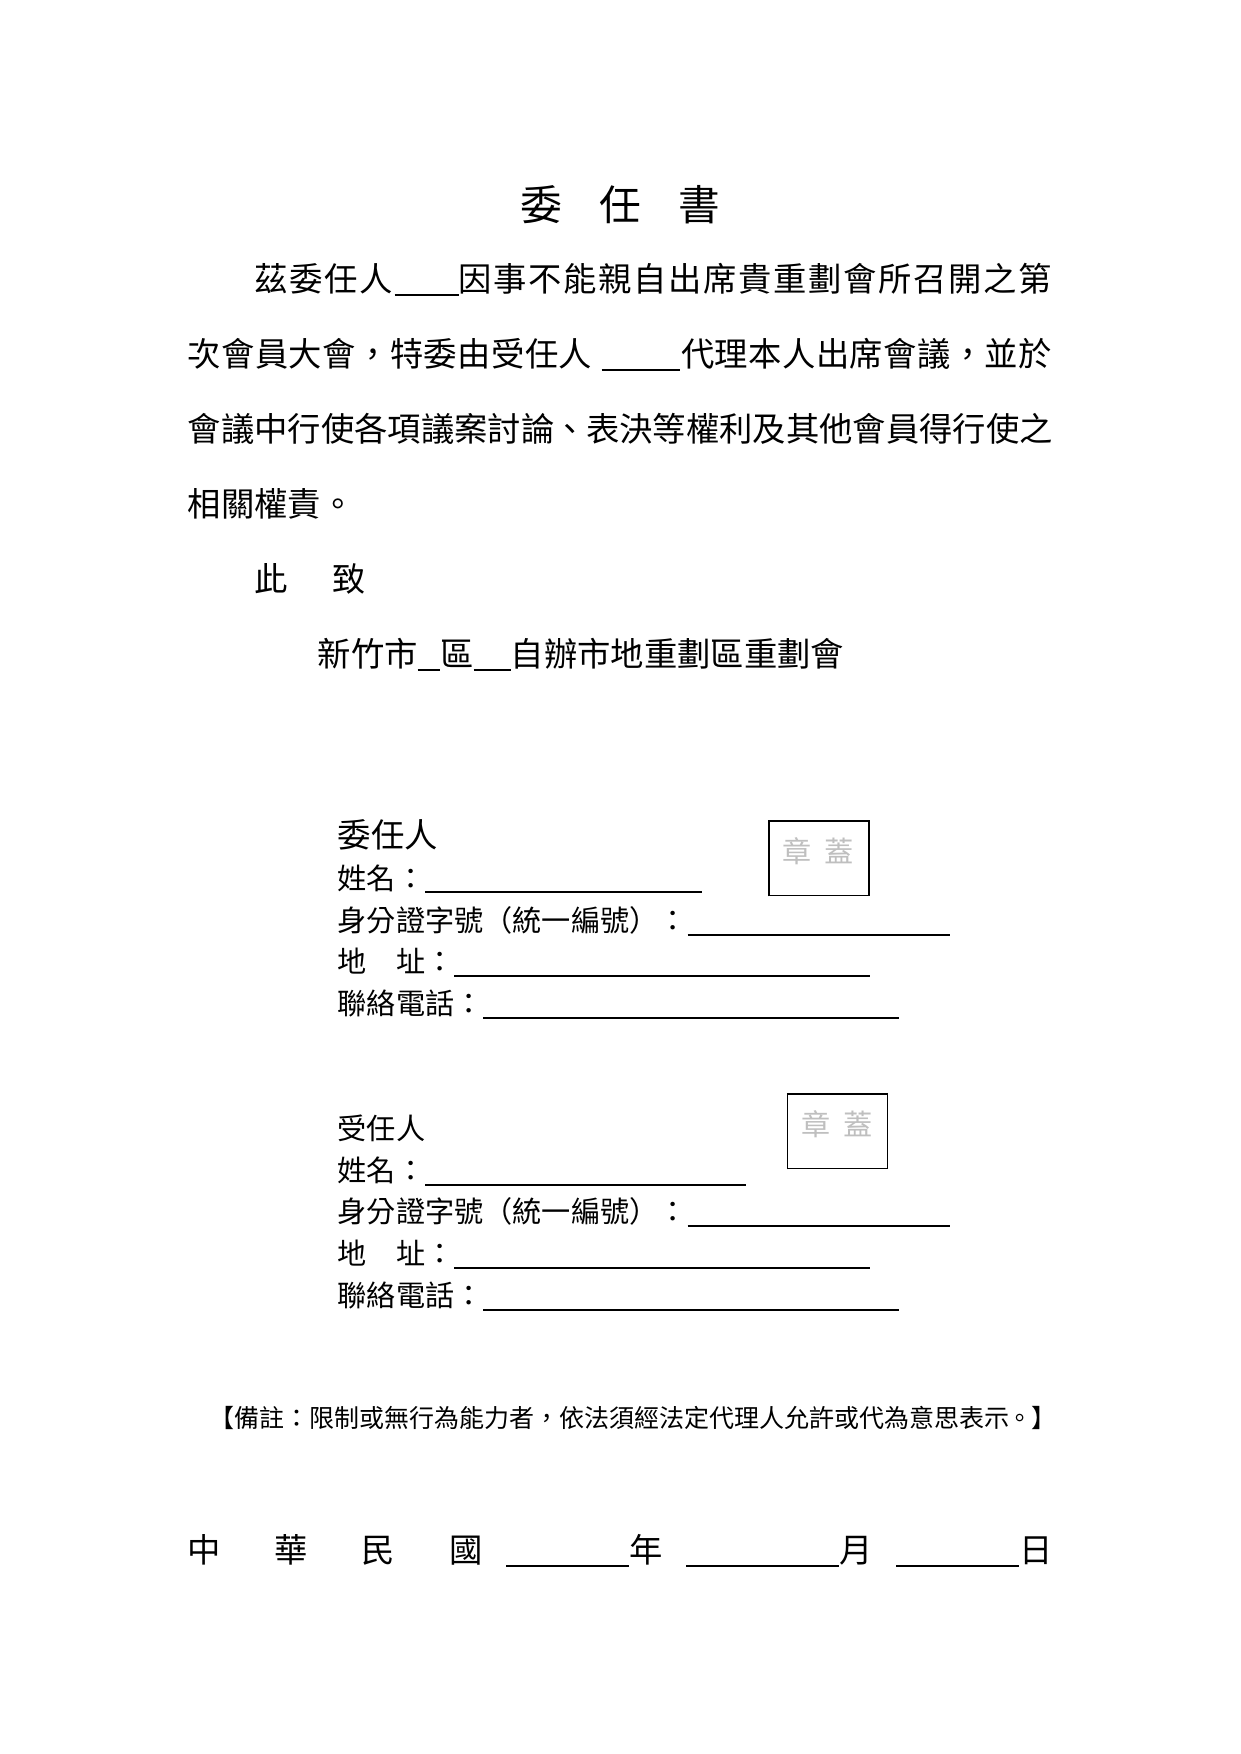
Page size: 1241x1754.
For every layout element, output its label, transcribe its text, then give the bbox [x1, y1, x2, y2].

text [888, 1106, 1053, 1148]
text 此 致 [187, 539, 1053, 614]
text 聯絡電話： [337, 1273, 1053, 1314]
text 地 址： [337, 1231, 1053, 1273]
text 中 華 民 國 年 月 日 [187, 1510, 1053, 1585]
text 蓋章 [796, 1109, 879, 1153]
text 聯絡電話： [337, 981, 1053, 1023]
text 委 任 書 [187, 164, 1053, 239]
text 新竹市 區 自辦市地重劃區重劃會 [187, 614, 1053, 689]
text 姓名： [337, 1148, 1053, 1189]
text 姓名： [337, 856, 1053, 898]
text 蓋章 [777, 837, 860, 880]
text 茲委任人 因事不能親自出席貴重劃會所召開之第 次會員大會，特委由受任人 代理本人出席會議，並於會議中行使各項議案討論、表決等權利及其他會員得行使之相關權責。 [187, 239, 1053, 539]
text 身分證字號（統一編號）： [337, 898, 1053, 939]
text 地 址： [337, 939, 1053, 981]
text 受任人 [337, 1106, 787, 1148]
text 【備註：限制或無行為能力者，依法須經法定代理人允許或代為意思表示。】 [187, 1398, 1053, 1435]
text 身分證字號（統一編號）： [337, 1189, 1053, 1231]
text 委任人 [337, 814, 1053, 856]
